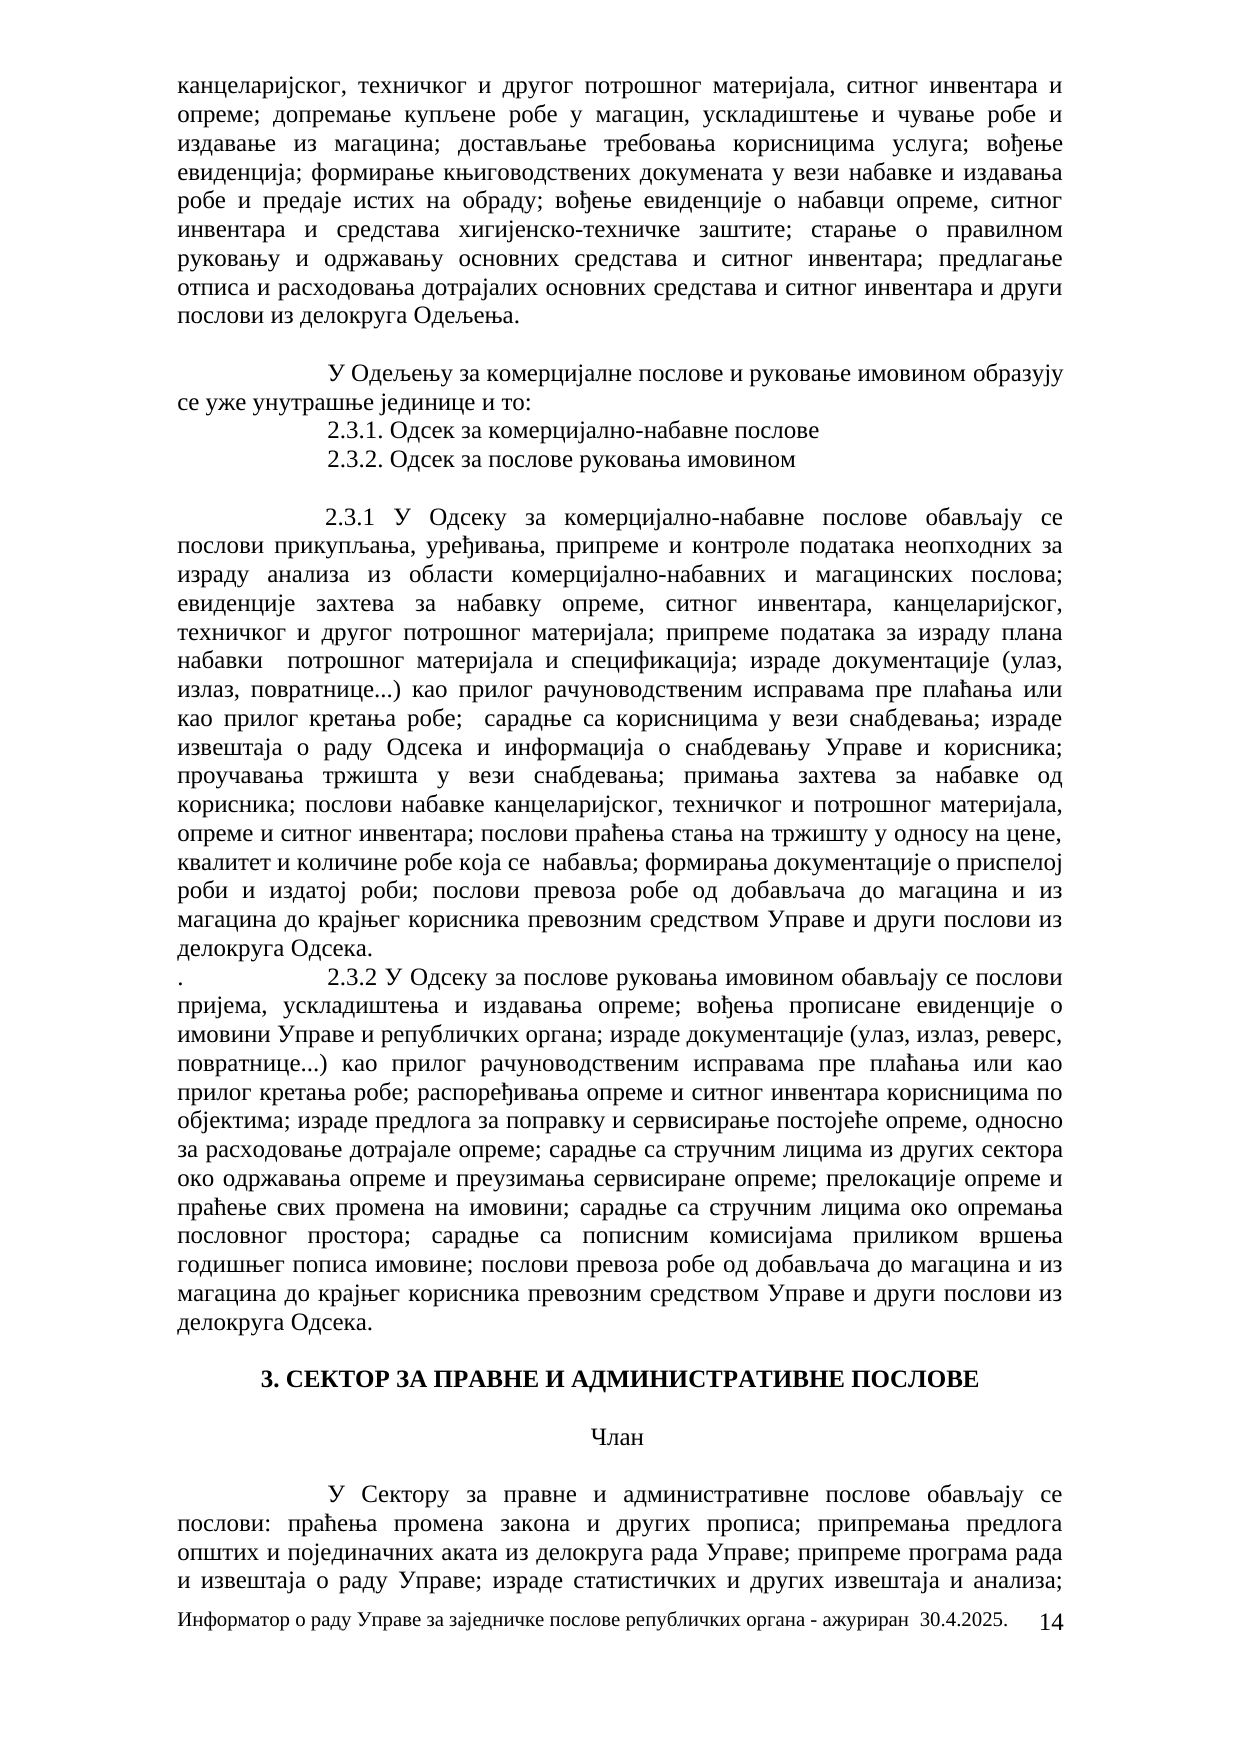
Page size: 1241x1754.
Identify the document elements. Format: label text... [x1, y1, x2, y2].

text 3. СЕКТОР ЗА ПРАВНЕ И АДМИНИСТРАТИВНЕ ПОСЛОВЕ [177, 1364, 1063, 1393]
text . 2.3.2 У Одсеку за послове руковања имовином обављају се послови пријема, ускладиштења и издавања опреме; вођења прописане евиденције о имовини Управе и републичких органа; израде документације (улаз, излаз, реверс, повратнице...) као прилог рачуноводственим исправама пре плаћања или као прилог кретања робе; распоређивања опреме и ситног инвентара корисницима по објектима; израде предлога за поправку и сервисирање постојеће опреме, односно за расходовање дотрајале опреме; сарадње са стручним лицима из других сектора око одржавања опреме и преузимања сервисиране опреме; прелокације опреме и праћење свих промена на имовини; сарадње са стручним лицима око опремања пословног простора; сарадње са пописним комисијама приликом вршења годишњег пописа имовине; послови превоза робе од добављача до магацина и из магацина до крајњег корисника превозним средством Управе и други послови из делокруга Одсека. [177, 962, 1063, 1336]
text 2.3.2. Одсек за послове руковања имовином [177, 444, 1063, 473]
text 2.3.1 У Одсеку за комерцијално-набавне послове обављају се послови прикупљања, уређивања, припреме и контроле података неопходних за израду анализа из области комерцијално-набавних и магацинских послова; евиденције захтева за набавку опреме, ситног инвентара, канцеларијског, техничког и другог потрошног материјала; припреме података за израду плана набавки потрошног материјала и спецификација; израде документације (улаз, излаз, повратнице...) као прилог рачуноводственим исправама пре плаћања или као прилог кретања робе; сарадње са корисницима у вези снабдевања; израде извештаја о раду Одсека и информација о снабдевању Управе и корисника; проучавања тржишта у вези снабдевања; примања захтева за набавке од корисника; послови набавке канцеларијског, техничког и потрошног материјала, опреме и ситног инвентара; послови праћења стања на тржишту у односу на цене, квалитет и количине робе која се набавља; формирања документације о приспелој роби и издатој роби; послови превоза робе од добављача до магацина и из магацина до крајњег корисника превозним средством Управе и други послови из делокруга Одсека. [177, 502, 1063, 962]
text У Одељењу за комерцијалне послове и руковање имовином образују се уже унутрашње јединице и то: [177, 358, 1063, 416]
text У Сектору за правне и административне послове обављају се послови: праћења промена закона и других прописа; припремања предлога општих и појединачних аката из делокруга рада Управе; припреме програма рада и извештаја о раду Управе; израде статистичких и других извештаја и анализа; [177, 1479, 1063, 1594]
text 2.3.1. Одсек за комерцијално-набавне послове [177, 416, 1063, 444]
text канцеларијског, техничког и другог потрошног материјала, ситног инвентара и опреме; допремање купљене робе у магацин, ускладиштење и чување робе и издавање из магацина; достављање требовања корисницима услуга; вођење евиденција; формирање књиговодствених докумената у вези набавке и издавања робе и предаје истих на обраду; вођење евиденције о набавци опреме, ситног инвентара и средстава хигијенско-техничке заштите; старање о правилном руковању и одржавању основних средстава и ситног инвентара; предлагање отписа и расходовања дотрајалих основних средстава и ситног инвентара и други послови из делокруга Одељења. [177, 71, 1063, 329]
text Члан [177, 1422, 1063, 1451]
